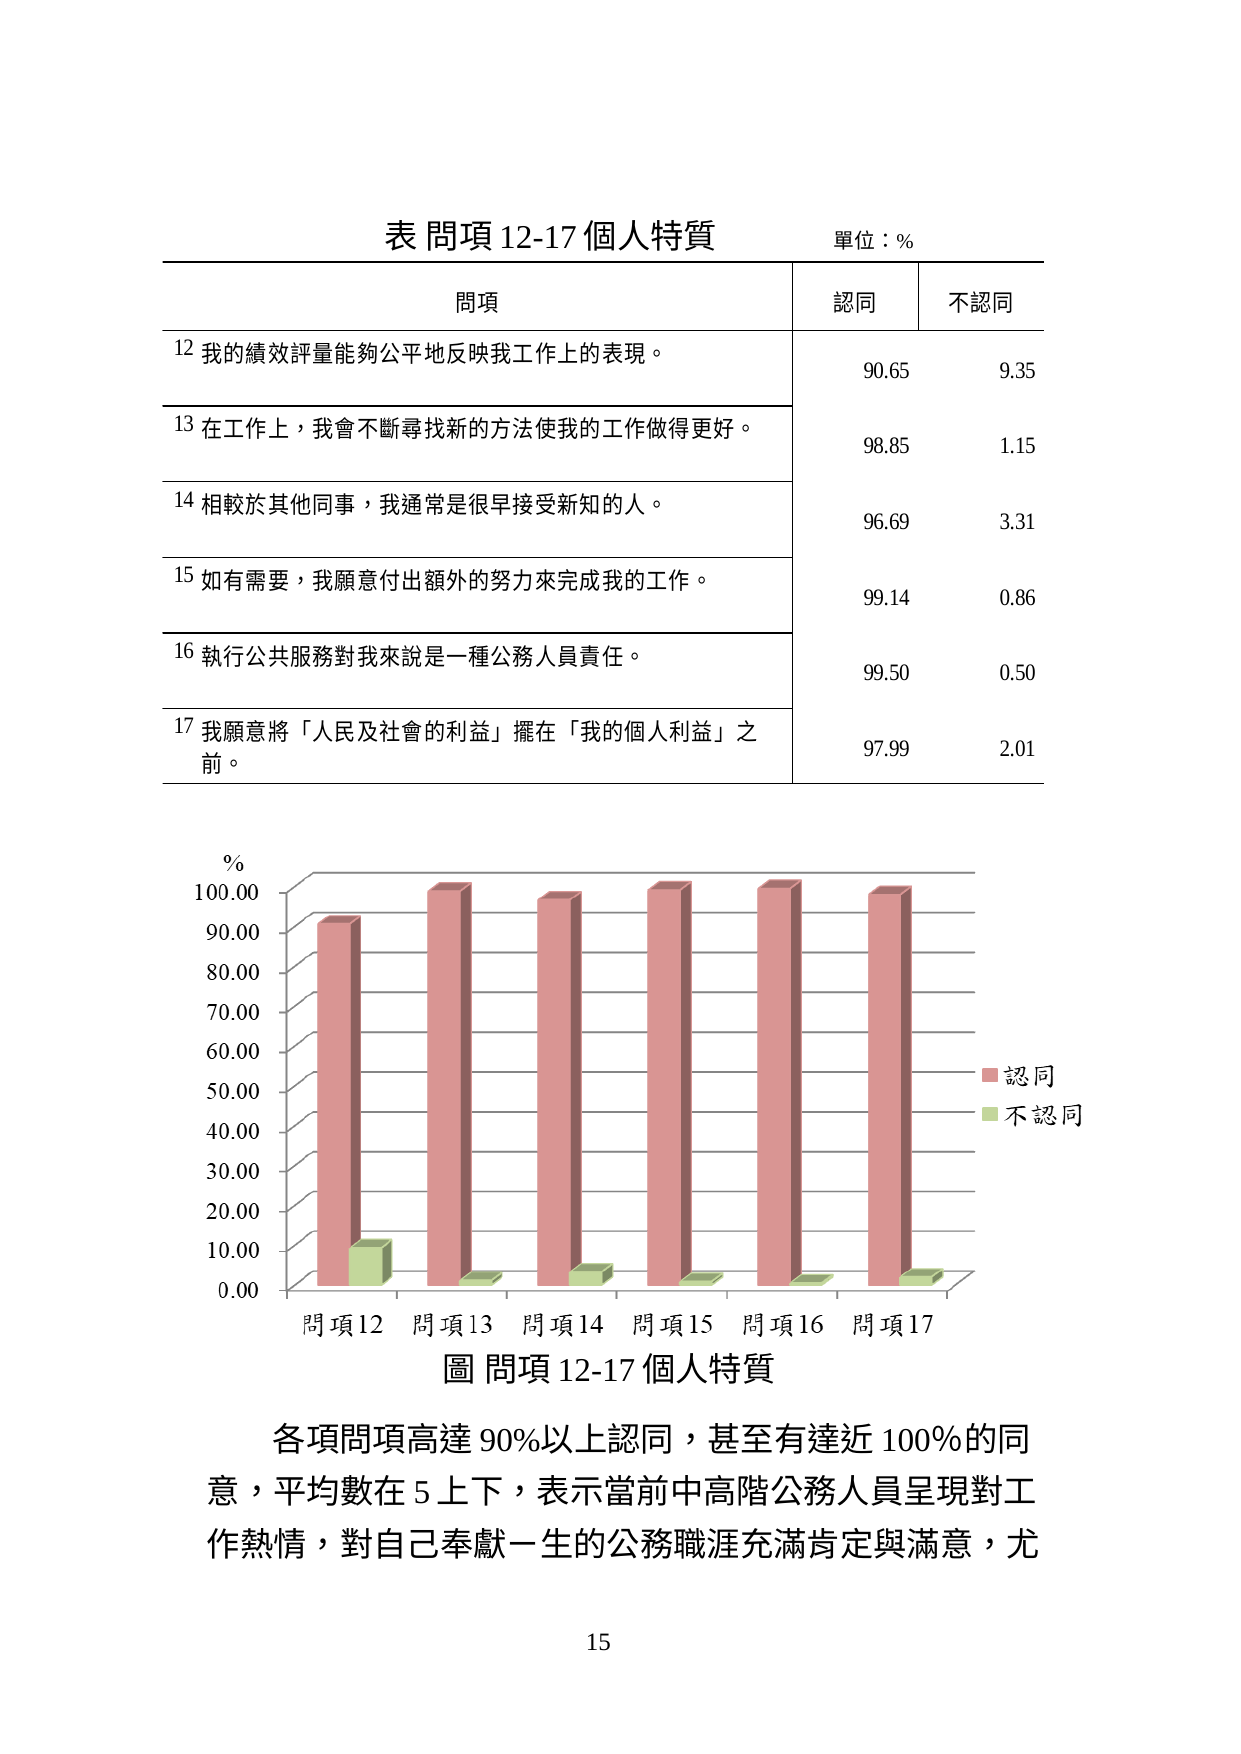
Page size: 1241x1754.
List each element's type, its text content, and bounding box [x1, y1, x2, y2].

text 各項問項高達90%以上認同，甚至有達近100％的同意，平均數在5上下，表示當前中高階公務人員呈現對工作熱情，對自己奉獻ㄧ生的公務職涯充滿肯定與滿意，尤 [207, 1410, 1063, 1566]
text 表 問項12-17個人特質 單位：% [274, 212, 1065, 258]
text 圖 問項12-17個人特質 [177, 1350, 1063, 1391]
picture [163, 838, 1094, 1350]
